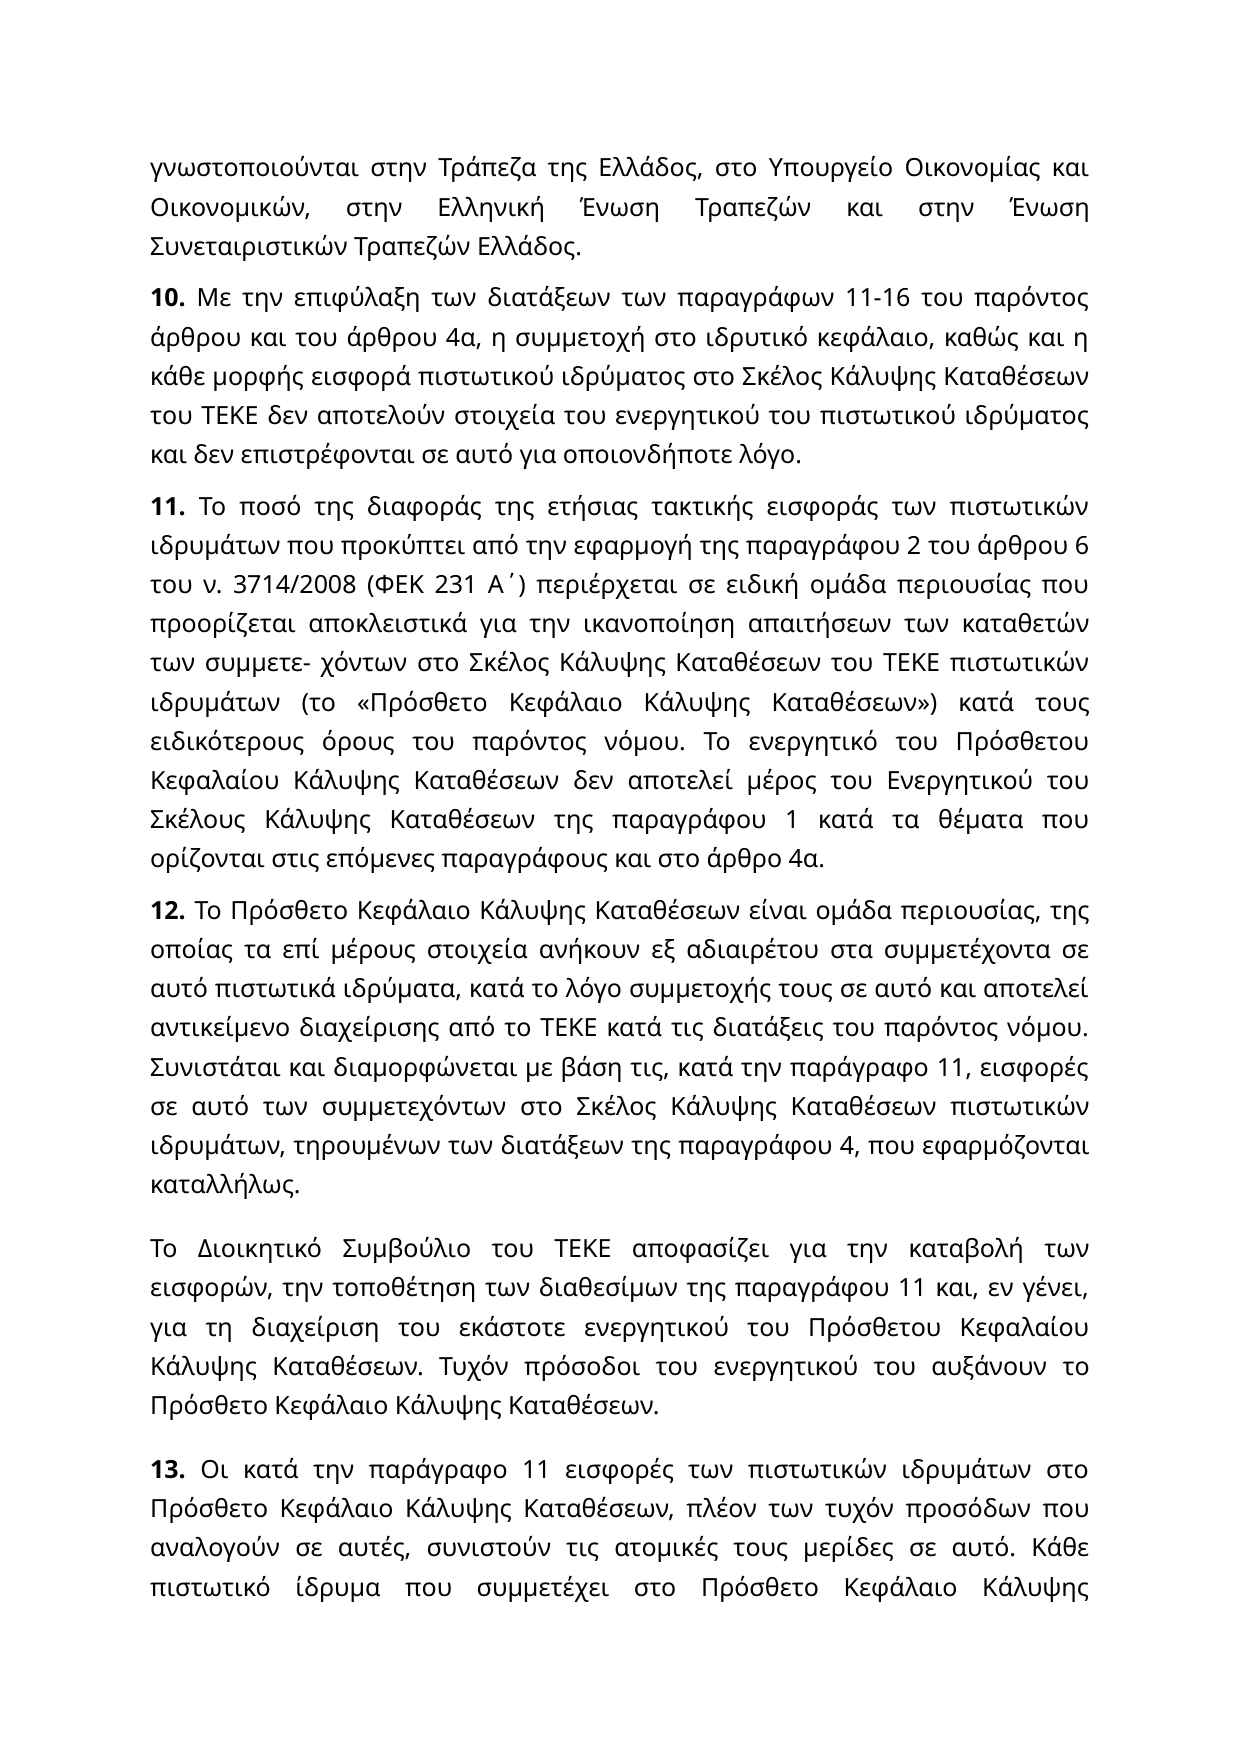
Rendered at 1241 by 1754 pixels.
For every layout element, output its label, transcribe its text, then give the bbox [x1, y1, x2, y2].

text 10. Με την επιφύλαξη των διατάξεων των παραγράφων 11-16 του παρόντος άρθρου και του άρθρου 4α, η συμμετοχή στο ιδρυτικό κεφάλαιο, καθώς και η κάθε μορφής εισφορά πιστωτικού ιδρύματος στο Σκέλος Κάλυψης Καταθέσεων του ΤΕΚΕ δεν αποτελούν στοιχεία του ενεργητικού του πιστωτικού ιδρύματος και δεν επιστρέφονται σε αυτό για οποιονδήποτε λόγο. [150, 280, 1090, 471]
text γνωστοποιούνται στην Τράπεζα της Ελλάδος, στο Υπουργείο Οικονομίας και Οικονομικών, στην Ελληνική Ένωση Τραπεζών και στην Ένωση Συνεταιριστικών Τραπεζών Ελλάδος. [150, 150, 1090, 262]
text Το Διοικητικό Συμβούλιο του ΤΕΚΕ αποφασίζει για την καταβολή των εισφορών, την τοποθέτηση των διαθεσίμων της παραγράφου 11 και, εν γένει, για τη διαχείριση του εκάστοτε ενεργητικού του Πρόσθετου Κεφαλαίου Κάλυψης Καταθέσεων. Τυχόν πρόσοδοι του ενεργητικού του αυξάνουν το Πρόσθετο Κεφάλαιο Κάλυψης Καταθέσεων. [150, 1231, 1090, 1422]
text 12. Το Πρόσθετο Κεφάλαιο Κάλυψης Καταθέσεων είναι ομάδα περιουσίας, της οποίας τα επί μέρους στοιχεία ανήκουν εξ αδιαιρέτου στα συμμετέχοντα σε αυτό πιστωτικά ιδρύματα, κατά το λόγο συμμετοχής τους σε αυτό και αποτελεί αντικείμενο διαχείρισης από το ΤΕΚΕ κατά τις διατάξεις του παρόντος νόμου. Συνιστάται και διαμορφώνεται με βάση τις, κατά την παράγραφο 11, εισφορές σε αυτό των συμμετεχόντων στο Σκέλος Κάλυψης Καταθέσεων πιστωτικών ιδρυμάτων, τηρουμένων των διατάξεων της παραγράφου 4, που εφαρμόζονται καταλλήλως. [150, 892, 1090, 1201]
text 13. Οι κατά την παράγραφο 11 εισφορές των πιστωτικών ιδρυμάτων στο Πρόσθετο Κεφάλαιο Κάλυψης Καταθέσεων, πλέον των τυχόν προσόδων που αναλογούν σε αυτές, συνιστούν τις ατομικές τους μερίδες σε αυτό. Κάθε πιστωτικό ίδρυμα που συμμετέχει στο Πρόσθετο Κεφάλαιο Κάλυψης [150, 1452, 1090, 1603]
text 11. Το ποσό της διαφοράς της ετήσιας τακτικής εισφοράς των πιστωτικών ιδρυμάτων που προκύπτει από την εφαρμογή της παραγράφου 2 του άρθρου 6 του ν. 3714/2008 (ΦΕΚ 231 Α΄) περιέρχεται σε ειδική ομάδα περιουσίας που προορίζεται αποκλειστικά για την ικανοποίηση απαιτήσεων των καταθετών των συμμετε- χόντων στο Σκέλος Κάλυψης Καταθέσεων του ΤΕΚΕ πιστωτικών ιδρυμάτων (το «Πρόσθετο Κεφάλαιο Κάλυψης Καταθέσεων») κατά τους ειδικότερους όρους του παρόντος νόμου. Το ενεργητικό του Πρόσθετου Κεφαλαίου Κάλυψης Καταθέσεων δεν αποτελεί μέρος του Ενεργητικού του Σκέλους Κάλυψης Καταθέσεων της παραγράφου 1 κατά τα θέματα που ορίζονται στις επόμενες παραγράφους και στο άρθρο 4α. [150, 488, 1090, 875]
